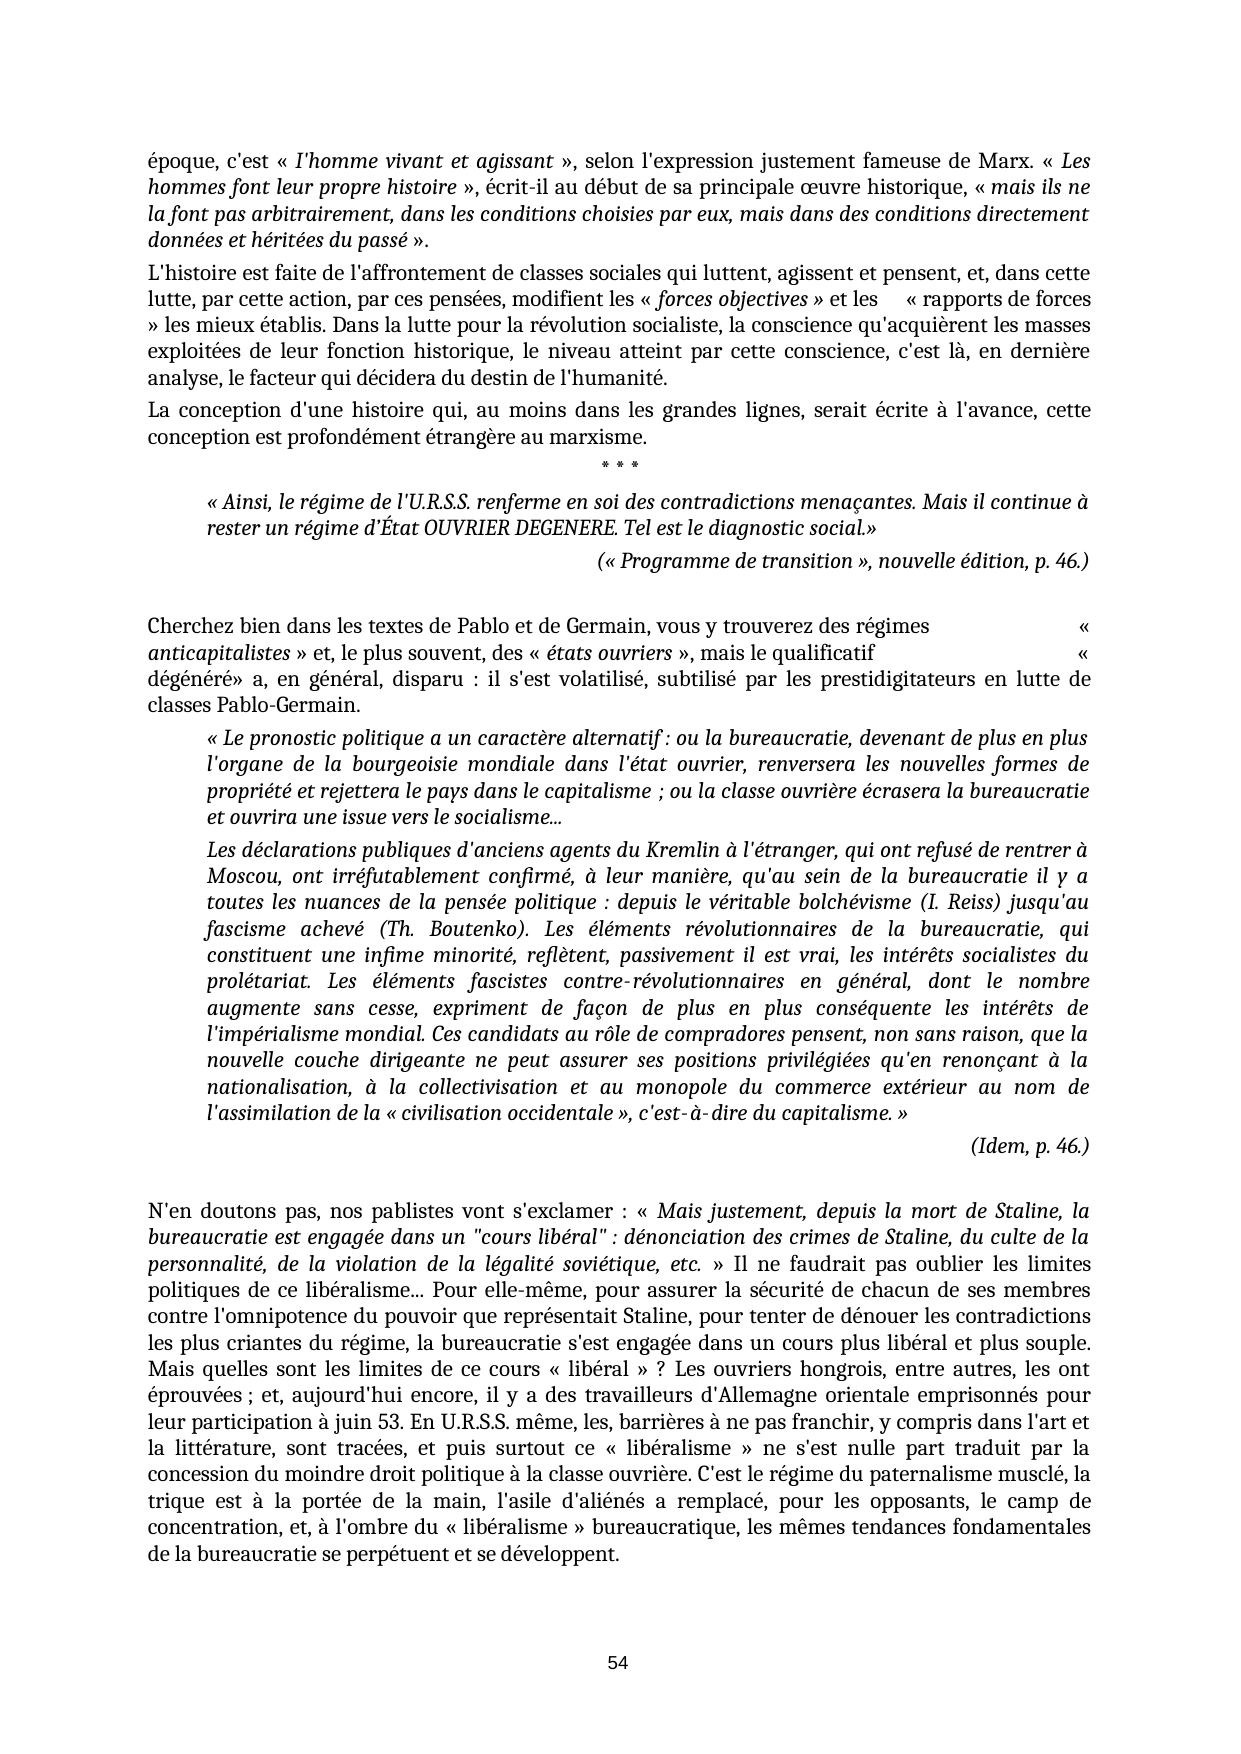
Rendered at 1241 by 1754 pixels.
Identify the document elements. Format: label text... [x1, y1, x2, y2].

text L'histoire est faite de l'affrontement de classes sociales qui luttent, agissent et pensent, et, dans cette lutte, par cette action, par ces pensées, modifient les « forces objectives » et les « rapports de forces » les mieux établis. Dans la lutte pour la révolution socialiste, la conscience qu'acquièrent les masses exploitées de leur fonction historique, le niveau atteint par cette conscience, c'est là, en dernière analyse, le facteur qui décidera du destin de l'humanité. [148, 259, 1093, 391]
text Les déclarations publiques d'anciens agents du Kremlin à l'étranger, qui ont refusé de rentrer à Moscou, ont irréfutablement confirmé, à leur manière, qu'au sein de la bureaucratie il y a toutes les nuances de la pensée politique : depuis le véritable bolchévisme (I. Reiss) jusqu'au fascisme achevé (Th. Boutenko). Les éléments révolutionnaires de la bureaucratie, qui constituent une infime minorité, reflètent, passivement il est vrai, les intérêts socialistes du prolétariat. Les éléments fascistes contre‑révolutionnaires en général, dont le nombre augmente sans cesse, expriment de façon de plus en plus conséquente les intérêts de l'impérialisme mondial. Ces candidats au rôle de compradores pensent, non sans raison, que la nouvelle couche dirigeante ne peut assurer ses positions privilégiées qu'en renonçant à la nationalisation, à la collectivisation et au monopole du commerce extérieur au nom de l'assimilation de la « civilisation occidentale », c'est‑à‑dire du capitalisme. » [207, 836, 1093, 1126]
text (« Programme de transition », nouvelle édition, p. 46.) [207, 548, 1093, 574]
text La conception d'une histoire qui, au moins dans les grandes lignes, serait écrite à l'avance, cette conception est profondément étrangère au marxisme. [148, 397, 1093, 450]
text Cherchez bien dans les textes de Pablo et de Germain, vous y trouverez des régimes « anticapitalistes » et, le plus souvent, des « états ouvriers », mais le qualificatif « dégénéré» a, en général, disparu : il s'est volatilisé, subtilisé par les prestidigitateurs en lutte de classes Pablo‑Germain. [148, 613, 1093, 718]
text N'en doutons pas, nos pablistes vont s'exclamer : « Mais justement, depuis la mort de Staline, la bureaucratie est engagée dans un "cours libéral" : dénonciation des crimes de Staline, du culte de la personnalité, de la violation de la légalité soviétique, etc. » Il ne faudrait pas oublier les limites politiques de ce libéralisme... Pour elle-même, pour assurer la sécurité de chacun de ses membres contre l'omnipotence du pouvoir que représentait Staline, pour tenter de dénouer les contradictions les plus criantes du régime, la bureaucratie s'est engagée dans un cours plus libéral et plus souple. Mais quelles sont les limites de ce cours « libéral » ? Les ouvriers hongrois, entre autres, les ont éprouvées ; et, aujourd'hui encore, il y a des travailleurs d'Allemagne orientale emprisonnés pour leur participation à juin 53. En U.R.S.S. même, les, barrières à ne pas franchir, y compris dans l'art et la littérature, sont tracées, et puis surtout ce « libéralisme » ne s'est nulle part traduit par la concession du moindre droit politique à la classe ouvrière. C'est le régime du paternalisme musclé, la trique est à la portée de la main, l'asile d'aliénés a remplacé, pour les opposants, le camp de concentration, et, à l'ombre du « libéralisme » bureaucratique, les mêmes tendances fondamentales de la bureaucratie se perpétuent et se développent. [148, 1198, 1093, 1567]
text « Le pronostic politique a un caractère alternatif : ou la bureaucratie, devenant de plus en plus l'organe de la bourgeoisie mondiale dans l'état ouvrier, renversera les nouvelles formes de propriété et rejettera le pays dans le capitalisme ; ou la classe ouvrière écrasera la bureaucratie et ouvrira une issue vers le socialisme... [207, 725, 1093, 830]
text « Ainsi, le régime de l'U.R.S.S. renferme en soi des contradictions menaçantes. Mais il continue à rester un régime d’État OUVRIER DEGENERE. Tel est le diagnostic social.» [207, 489, 1093, 542]
text (Idem, p. 46.) [207, 1132, 1093, 1159]
text * * * [148, 456, 1093, 483]
text époque, c'est « I'homme vivant et agissant », selon l'expression justement fameuse de Marx. « Les hommes font leur propre histoire », écrit‑il au début de sa principale œuvre historique, « mais ils ne la font pas arbitrairement, dans les conditions choisies par eux, mais dans des conditions directement données et héritées du passé ». [148, 148, 1093, 253]
